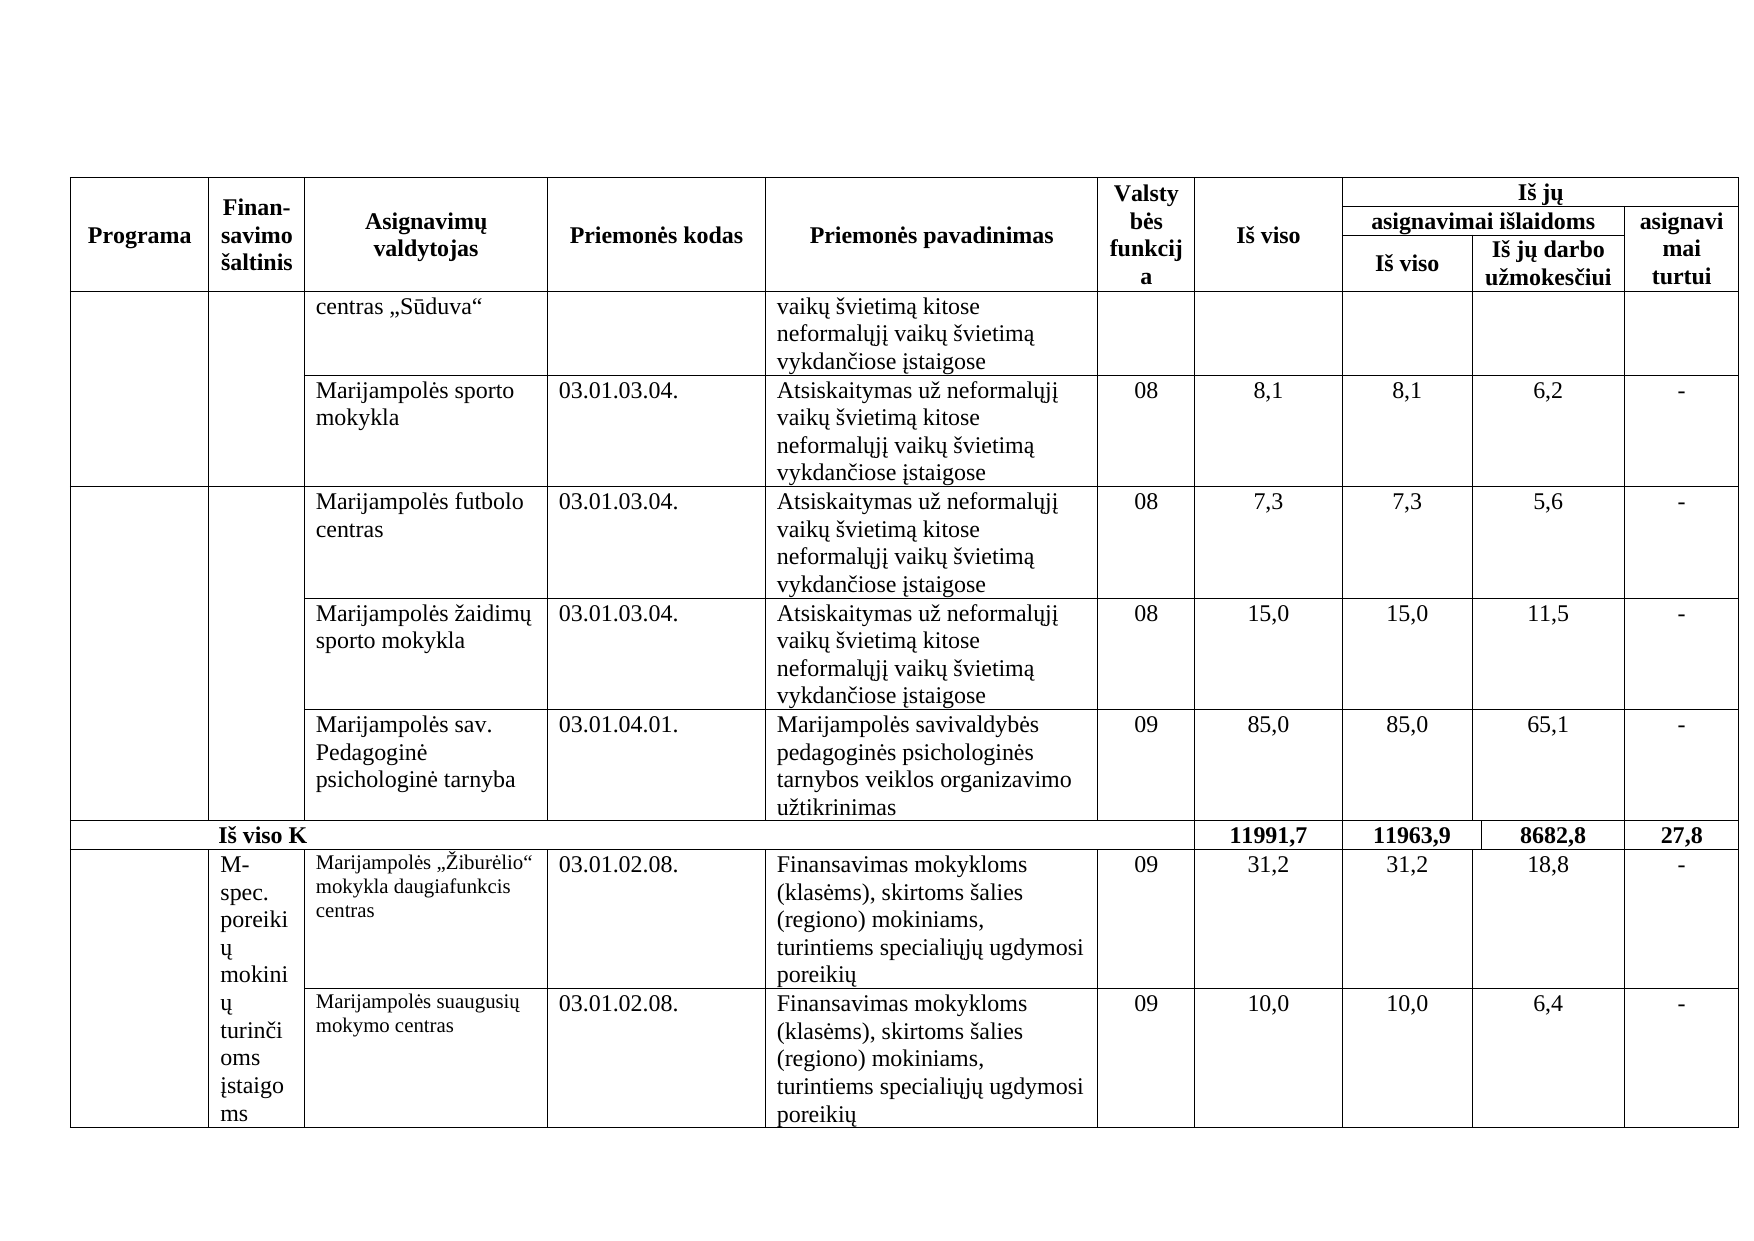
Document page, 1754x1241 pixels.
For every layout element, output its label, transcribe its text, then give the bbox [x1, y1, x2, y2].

table_cell 09 [1098, 850, 1194, 988]
table_cell 03.01.03.04. [548, 376, 765, 486]
table_cell [1098, 292, 1194, 374]
table_cell vaikų švietimą kitose neformalųjį vaikų švietimą vykdančiose įstaigose [766, 292, 1097, 374]
table_cell Marijampolės savivaldybės pedagoginės psichologinės tarnybos veiklos organizavimo užtikrinimas [766, 710, 1097, 820]
table_cell asignavimai išlaidoms [1343, 207, 1624, 234]
table_cell centras „Sūduva“ [305, 292, 547, 374]
table_cell asignavimai turtui įsigyti [1625, 207, 1738, 291]
table_cell [71, 988, 208, 1127]
table_cell [71, 709, 208, 820]
table_cell 65,1 [1473, 710, 1624, 820]
table_cell - [1473, 292, 1624, 374]
table_cell 08 [1098, 487, 1194, 597]
table_cell Marijampolės sav. Pedagoginė psichologinė tarnyba [305, 710, 547, 820]
table_cell Atsiskaitymas už neformalųjį vaikų švietimą kitose neformalųjį vaikų švietimą vykdančiose įstaigose [766, 599, 1097, 709]
table_cell - [1625, 989, 1738, 1127]
table_cell [1195, 292, 1342, 374]
table_header Finan-savimo šaltinis [209, 178, 304, 291]
table_cell Iš jų darbo užmokesčiui [1473, 236, 1624, 291]
table_header Valstybės funkcija [1098, 178, 1194, 291]
table_cell Marijampolės „Žiburėlio“ mokykla daugiafunkcis centras [305, 850, 547, 988]
table_cell 08 [1098, 599, 1194, 709]
table_cell [209, 487, 304, 597]
table_header Iš jų [1343, 178, 1738, 206]
table_cell 03.01.02.08. [548, 989, 765, 1127]
table_cell - [1625, 599, 1738, 709]
table_cell 85,0 [1343, 710, 1472, 820]
table_cell 8,1 [1343, 376, 1472, 486]
table_cell 08 [1098, 376, 1194, 486]
table_cell - [1625, 710, 1738, 820]
table_cell [71, 598, 208, 709]
table_cell 7,3 [1195, 487, 1342, 597]
table_cell 11991,7 [1195, 821, 1342, 849]
table_cell 15,0 [1195, 599, 1342, 709]
table_cell 10,0 [1195, 989, 1342, 1127]
table_cell - [1625, 376, 1738, 486]
table_cell Marijampolės žaidimų sporto mokykla [305, 599, 547, 709]
table_cell 11,5 [1473, 599, 1624, 709]
table_cell Iš viso K [71, 821, 1194, 849]
table_cell Marijampolės sporto mokykla [305, 376, 547, 486]
table_cell 85,0 [1195, 710, 1342, 820]
table_cell 2,4 [1625, 292, 1738, 374]
table_cell 31,2 [1343, 850, 1472, 988]
table_cell 10,0 [1343, 989, 1472, 1127]
table_cell 27,8 [1625, 821, 1738, 849]
table_cell 09 [1098, 710, 1194, 820]
table_cell 8,1 [1195, 376, 1342, 486]
table_cell 09 [1098, 989, 1194, 1127]
table_cell 6,2 [1473, 376, 1624, 486]
table_cell [548, 292, 765, 374]
table_header Programa [71, 178, 208, 291]
table_cell Marijampolės futbolo centras [305, 487, 547, 597]
table_cell Finansavimas mokykloms (klasėms), skirtoms šalies (regiono) mokiniams, turintiems specialiųjų ugdymosi poreikių [766, 989, 1097, 1127]
table_cell [71, 487, 208, 597]
table_header Priemonės pavadinimas [766, 178, 1097, 291]
table_cell 31,2 [1195, 850, 1342, 988]
table_cell - [1625, 487, 1738, 597]
table_cell Atsiskaitymas už neformalųjį vaikų švietimą kitose neformalųjį vaikų švietimą vykdančiose įstaigose [766, 487, 1097, 597]
table_cell [71, 292, 208, 486]
table_cell [209, 598, 304, 709]
table_cell 5,6 [1473, 487, 1624, 597]
table_cell 7,3 [1343, 487, 1472, 597]
table_cell M-spec. poreikių mokinių turinčioms įstaigoms [209, 850, 304, 1127]
table_cell [1343, 292, 1472, 374]
table_header Iš viso [1195, 178, 1342, 291]
table_cell 11963,9 [1343, 821, 1481, 849]
table_cell 6,4 [1473, 989, 1624, 1127]
table_cell Iš viso [1343, 236, 1472, 291]
table_cell Marijampolės suaugusių mokymo centras [305, 989, 547, 1127]
table_header Asignavimų valdytojas [305, 178, 547, 291]
table_cell 18,8 [1473, 850, 1624, 988]
table_cell Atsiskaitymas už neformalųjį vaikų švietimą kitose neformalųjį vaikų švietimą vykdančiose įstaigose [766, 376, 1097, 486]
table_cell 03.01.03.04. [548, 599, 765, 709]
table_header Priemonės kodas [548, 178, 765, 291]
table_cell [209, 709, 304, 820]
table_cell 03.01.02.08. [548, 850, 765, 988]
table_cell 03.01.03.04. [548, 487, 765, 597]
table_cell 15,0 [1343, 599, 1472, 709]
table_cell - [1625, 850, 1738, 988]
table_cell Finansavimas mokykloms (klasėms), skirtoms šalies (regiono) mokiniams, turintiems specialiųjų ugdymosi poreikių [766, 850, 1097, 988]
table_cell [71, 850, 208, 988]
table_cell 8682,8 [1482, 821, 1624, 849]
table_cell [209, 292, 304, 486]
table_cell 03.01.04.01. [548, 710, 765, 820]
